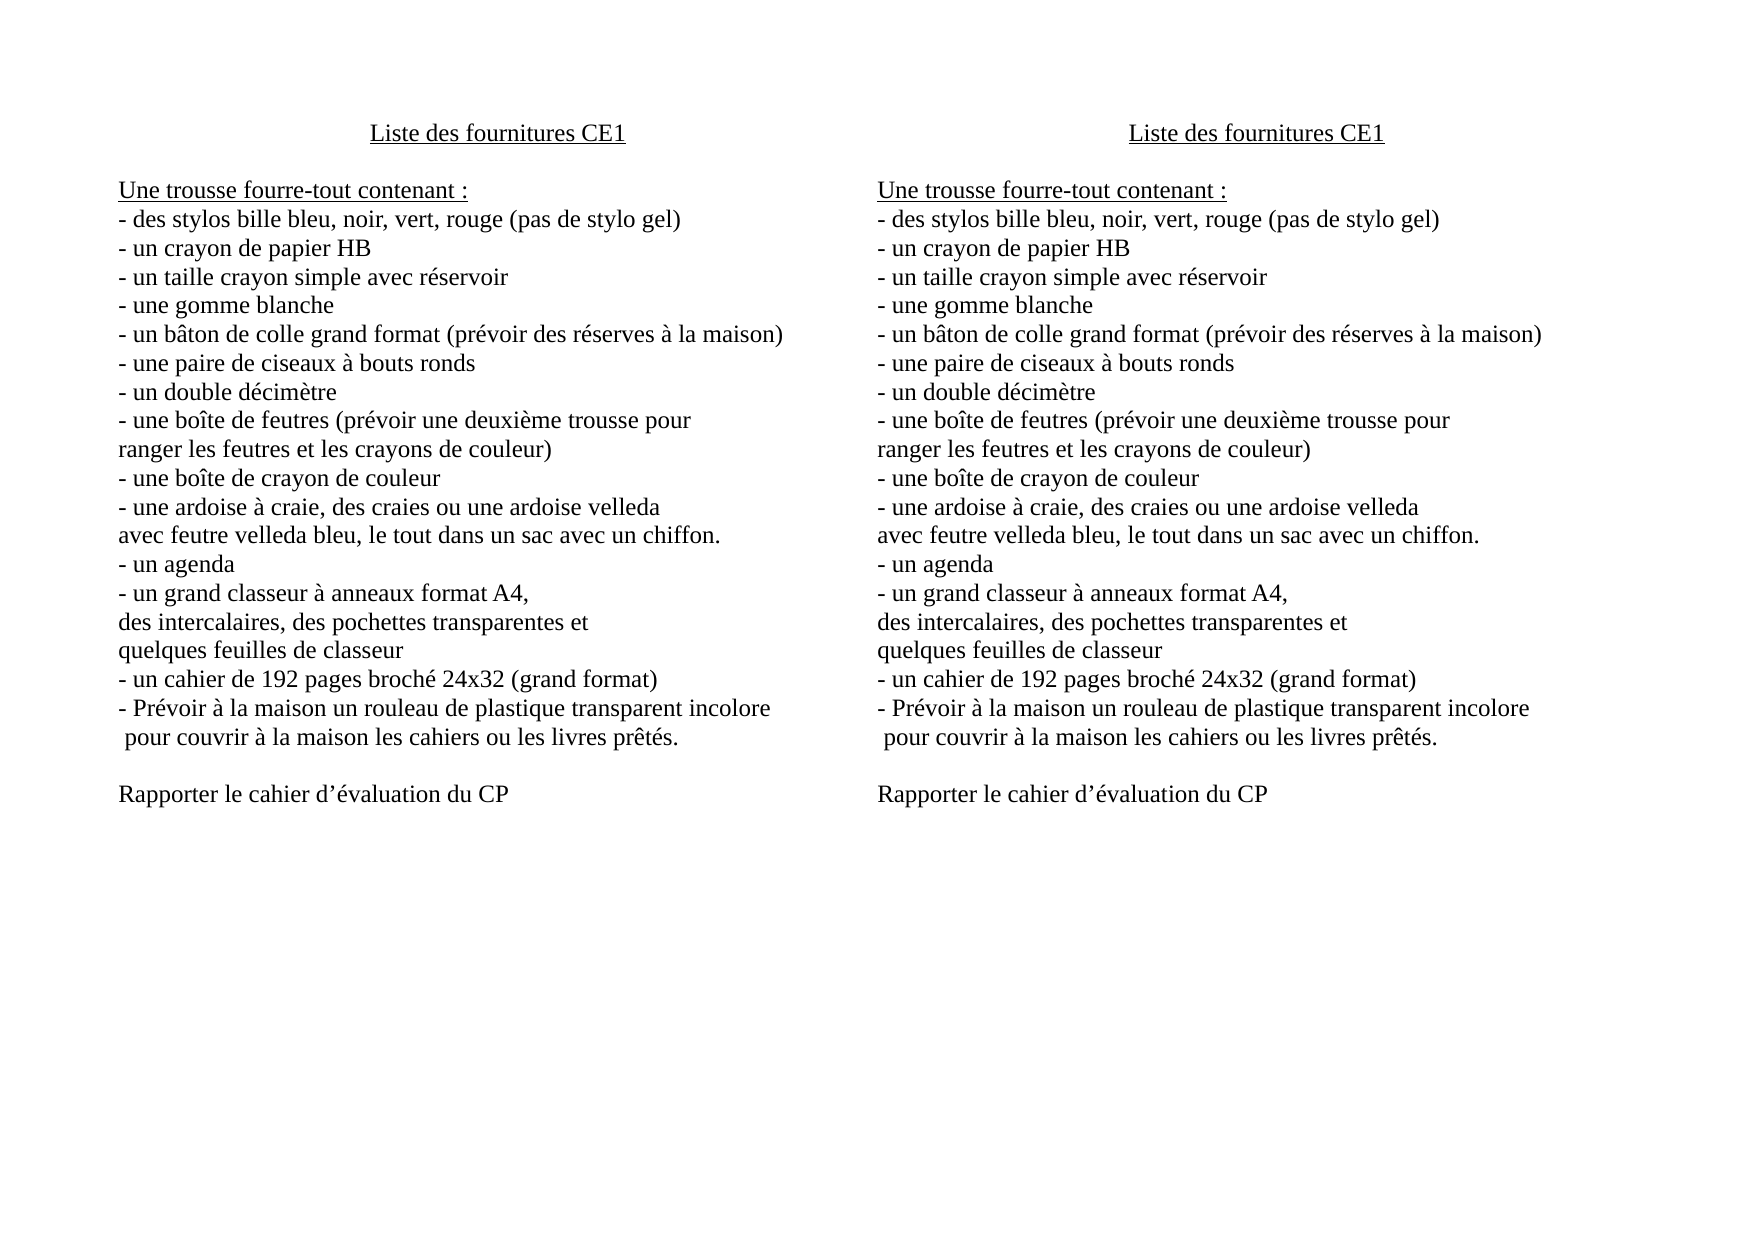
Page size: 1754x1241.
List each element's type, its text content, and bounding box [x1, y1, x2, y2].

text Liste des fournitures CE1 [118, 118, 877, 147]
list - une paire de ciseaux à bouts ronds [877, 348, 1636, 377]
text - Prévoir à la maison un rouleau de plastique transparent incolore [877, 693, 1636, 722]
text - Prévoir à la maison un rouleau de plastique transparent incolore [118, 693, 877, 722]
text avec feutre velleda bleu, le tout dans un sac avec un chiffon. [877, 521, 1636, 549]
text - une boîte de crayon de couleur [118, 463, 877, 492]
list - un double décimètre [118, 377, 877, 406]
text - une ardoise à craie, des craies ou une ardoise velleda [877, 492, 1636, 521]
list - un taille crayon simple avec réservoir [118, 262, 877, 291]
list - une gomme blanche [877, 291, 1636, 319]
text pour couvrir à la maison les cahiers ou les livres prêtés. [877, 722, 1636, 751]
list - une gomme blanche [118, 291, 877, 319]
text - un cahier de 192 pages broché 24x32 (grand format) [118, 664, 877, 693]
text des intercalaires, des pochettes transparentes et [118, 607, 877, 636]
text des intercalaires, des pochettes transparentes et [877, 607, 1636, 636]
list - un crayon de papier HB [877, 233, 1636, 262]
text - une ardoise à craie, des craies ou une ardoise velleda [118, 492, 877, 521]
list - un double décimètre [877, 377, 1636, 406]
list - des stylos bille bleu, noir, vert, rouge (pas de stylo gel) [877, 204, 1636, 233]
list - un bâton de colle grand format (prévoir des réserves à la maison) [877, 319, 1636, 348]
text quelques feuilles de classeur [877, 636, 1636, 664]
text pour couvrir à la maison les cahiers ou les livres prêtés. [118, 722, 877, 751]
text Rapporter le cahier d’évaluation du CP [118, 779, 877, 808]
text ranger les feutres et les crayons de couleur) [877, 434, 1636, 463]
list - un crayon de papier HB [118, 233, 877, 262]
text - un grand classeur à anneaux format A4, [877, 578, 1636, 607]
text - une boîte de feutres (prévoir une deuxième trousse pour [118, 406, 877, 434]
text avec feutre velleda bleu, le tout dans un sac avec un chiffon. [118, 521, 877, 549]
list - un taille crayon simple avec réservoir [877, 262, 1636, 291]
text - un grand classeur à anneaux format A4, [118, 578, 877, 607]
text - un cahier de 192 pages broché 24x32 (grand format) [877, 664, 1636, 693]
text Une trousse fourre-tout contenant : [118, 176, 877, 204]
text ranger les feutres et les crayons de couleur) [118, 434, 877, 463]
text - un agenda [877, 549, 1636, 578]
list - des stylos bille bleu, noir, vert, rouge (pas de stylo gel) [118, 204, 877, 233]
list - une paire de ciseaux à bouts ronds [118, 348, 877, 377]
text - une boîte de feutres (prévoir une deuxième trousse pour [877, 406, 1636, 434]
text Liste des fournitures CE1 [877, 118, 1636, 147]
text Rapporter le cahier d’évaluation du CP [877, 779, 1636, 808]
text - un agenda [118, 549, 877, 578]
text quelques feuilles de classeur [118, 636, 877, 664]
text - une boîte de crayon de couleur [877, 463, 1636, 492]
list - un bâton de colle grand format (prévoir des réserves à la maison) [118, 319, 877, 348]
text Une trousse fourre-tout contenant : [877, 176, 1636, 204]
